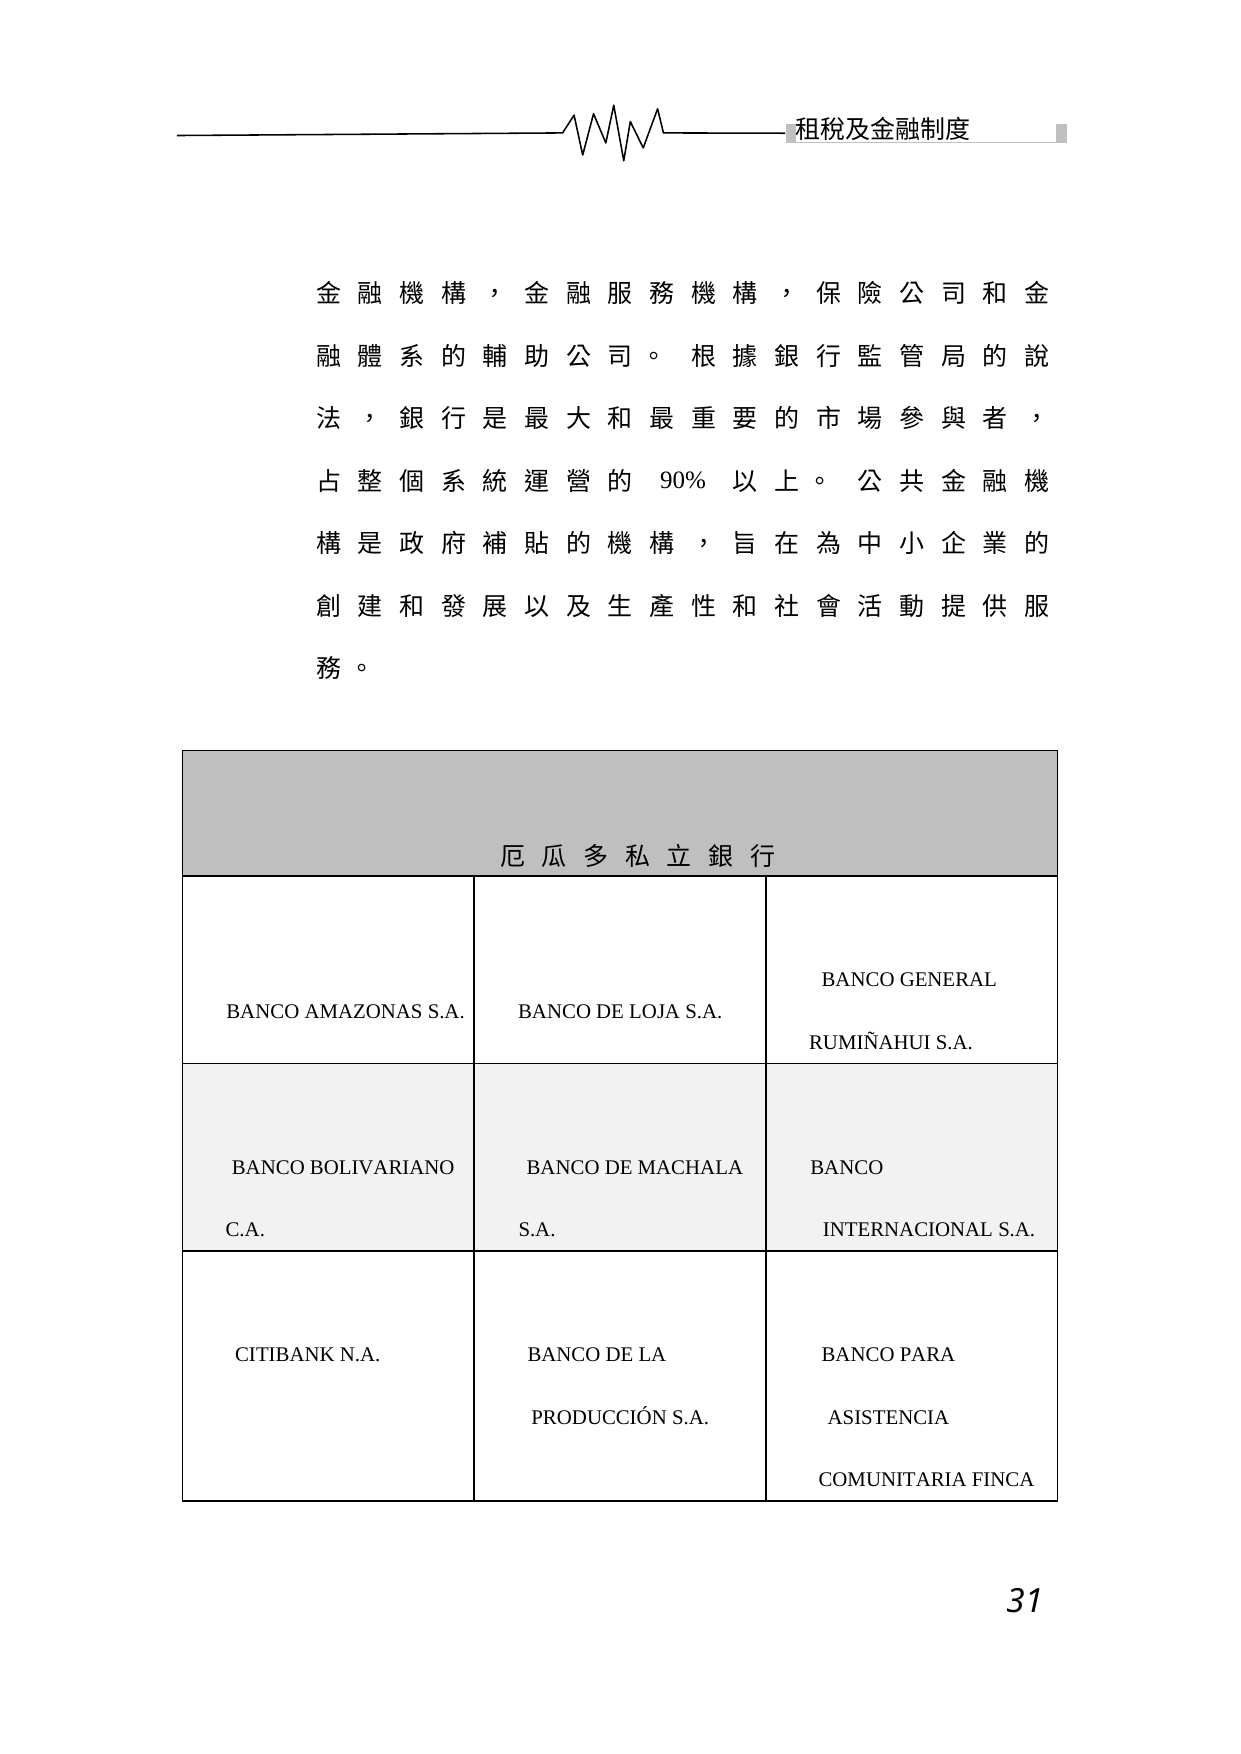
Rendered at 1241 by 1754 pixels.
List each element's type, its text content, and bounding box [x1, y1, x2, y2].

table_cell BANCO BOLIVARIANO C.A. [183, 1064, 473, 1250]
table_cell BANCO DE LOJA S.A. [475, 877, 765, 1063]
table_cell BANCO DE LA PRODUCCIÓN S.A. [475, 1252, 765, 1500]
table_cell BANCO GENERAL RUMIÑAHUI S.A. [767, 877, 1057, 1063]
text 金融機構，金融服務機構，保險公司和金融體系的輔助公司。根據銀行監管局的說法，銀行是最大和最重要的市場參與者，占整個系統運營的90%以上。公共金融機構是政府補貼的機構，旨在為中小企業的創建和發展以及生產性和社會活動提供服務。 [281, 250, 1058, 688]
table_header 厄瓜多私立銀行 [183, 751, 1057, 875]
table_cell BANCO AMAZONAS S.A. [183, 877, 473, 1063]
table_cell BANCO PARA ASISTENCIA COMUNITARIA FINCA [767, 1252, 1057, 1500]
table_cell BANCO DE MACHALA S.A. [475, 1064, 765, 1250]
table_cell BANCO INTERNACIONAL S.A. [767, 1064, 1057, 1250]
table_cell CITIBANK N.A. [183, 1252, 473, 1500]
